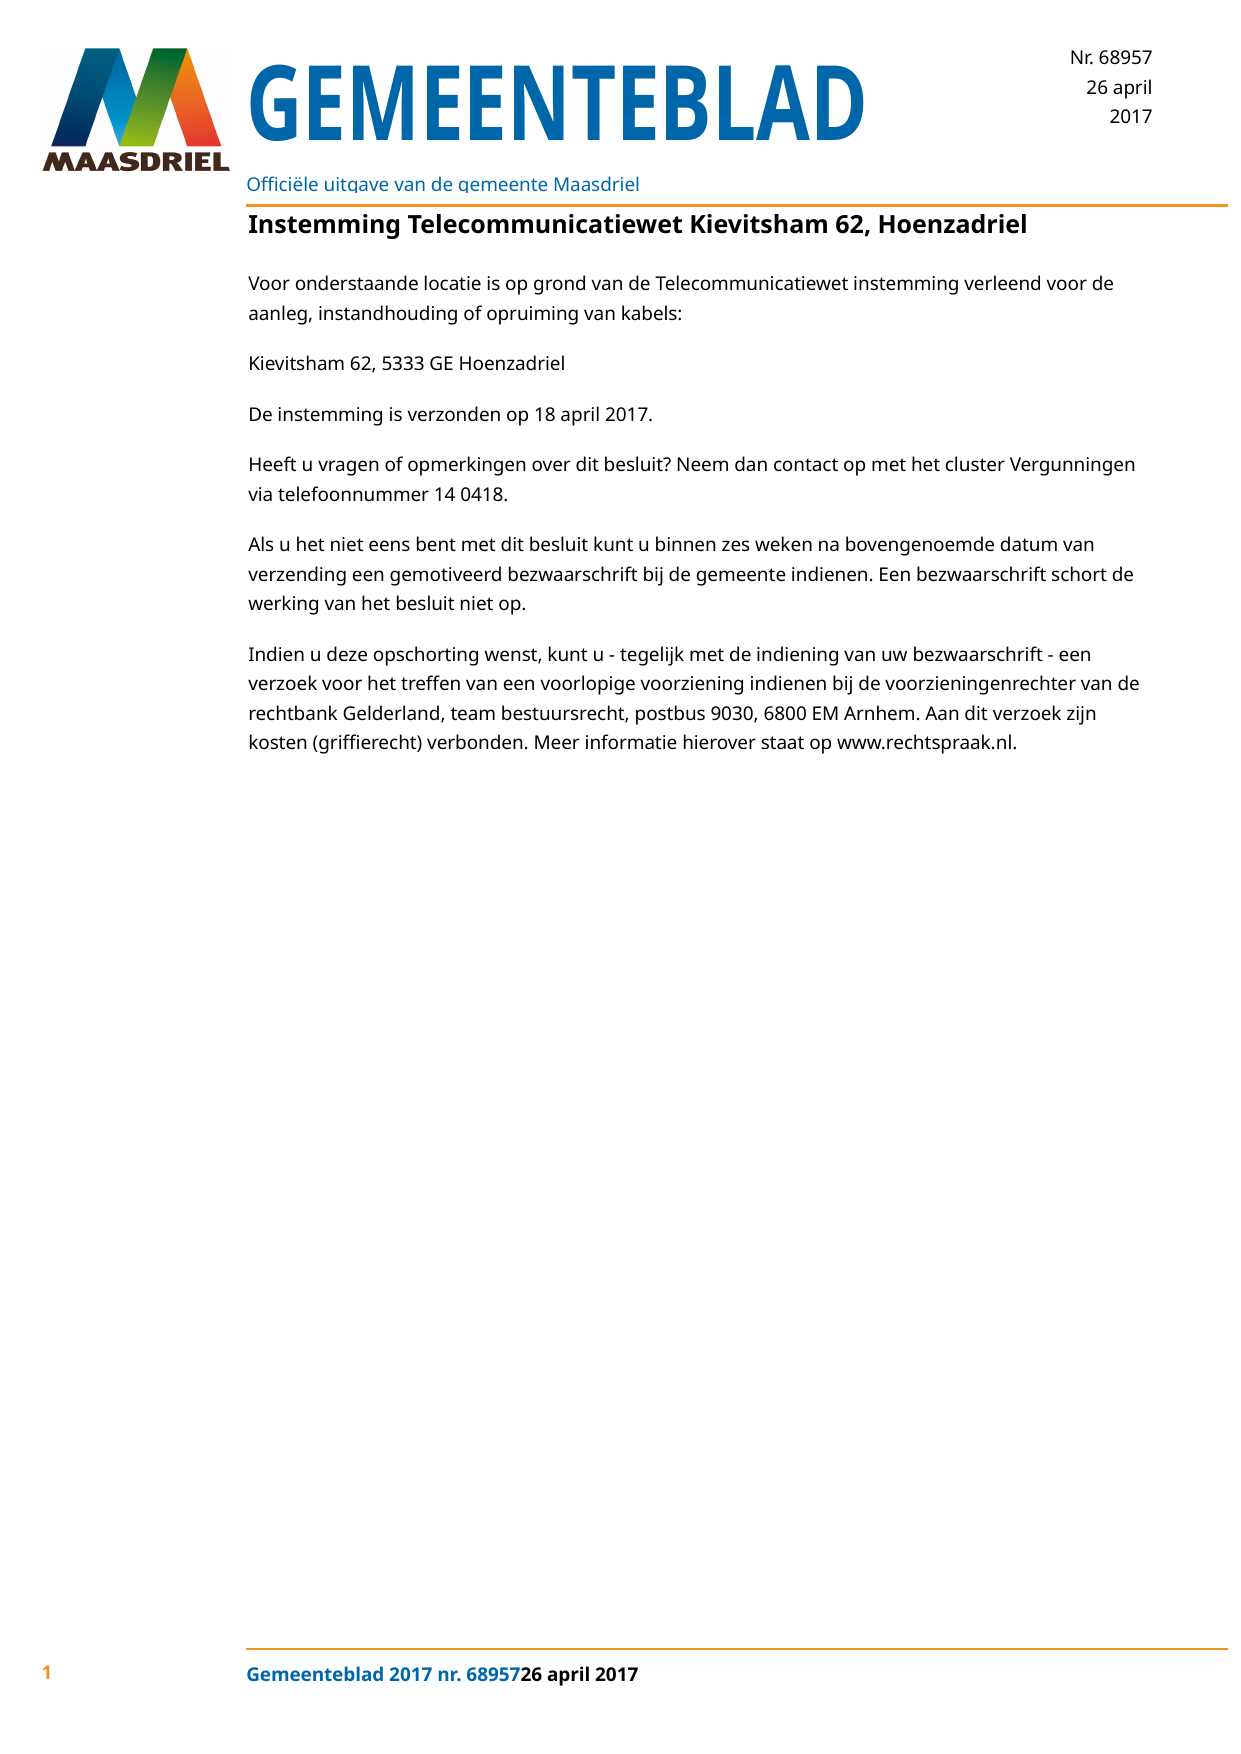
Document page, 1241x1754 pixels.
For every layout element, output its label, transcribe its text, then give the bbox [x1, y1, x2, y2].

text Heeft u vragen of opmerkingen over dit besluit? Neem dan contact op met het cluster Vergunningen via telefoonnummer 14 0418. [248, 451, 1152, 506]
text Indien u deze opschorting wenst, kunt u - tegelijk met de indiening van uw bezwaarschrift - een verzoek voor het treffen van een voorlopige voorziening indienen bij de voorzieningenrechter van de rechtbank Gelderland, team bestuursrecht, postbus 9030, 6800 EM Arnhem. Aan dit verzoek zijn kosten (griffierecht) verbonden. Meer informatie hierover staat op www.rechtspraak.nl. [248, 641, 1152, 755]
text De instemming is verzonden op 18 april 2017. [248, 401, 1152, 426]
text Als u het niet eens bent met dit besluit kunt u binnen zes weken na bovengenoemde datum van verzending een gemotiveerd bezwaarschrift bij de gemeente indienen. Een bezwaarschrift schort de werking van het besluit niet op. [248, 531, 1152, 616]
text Instemming Telecommunicatiewet Kievitsham 62, Hoenzadriel [248, 207, 1152, 241]
picture [41, 47, 231, 172]
text Voor onderstaande locatie is op grond van de Telecommunicatiewet instemming verleend voor de aanleg, instandhouding of opruiming van kabels: [248, 270, 1152, 326]
text Kievitsham 62, 5333 GE Hoenzadriel [248, 350, 1152, 376]
